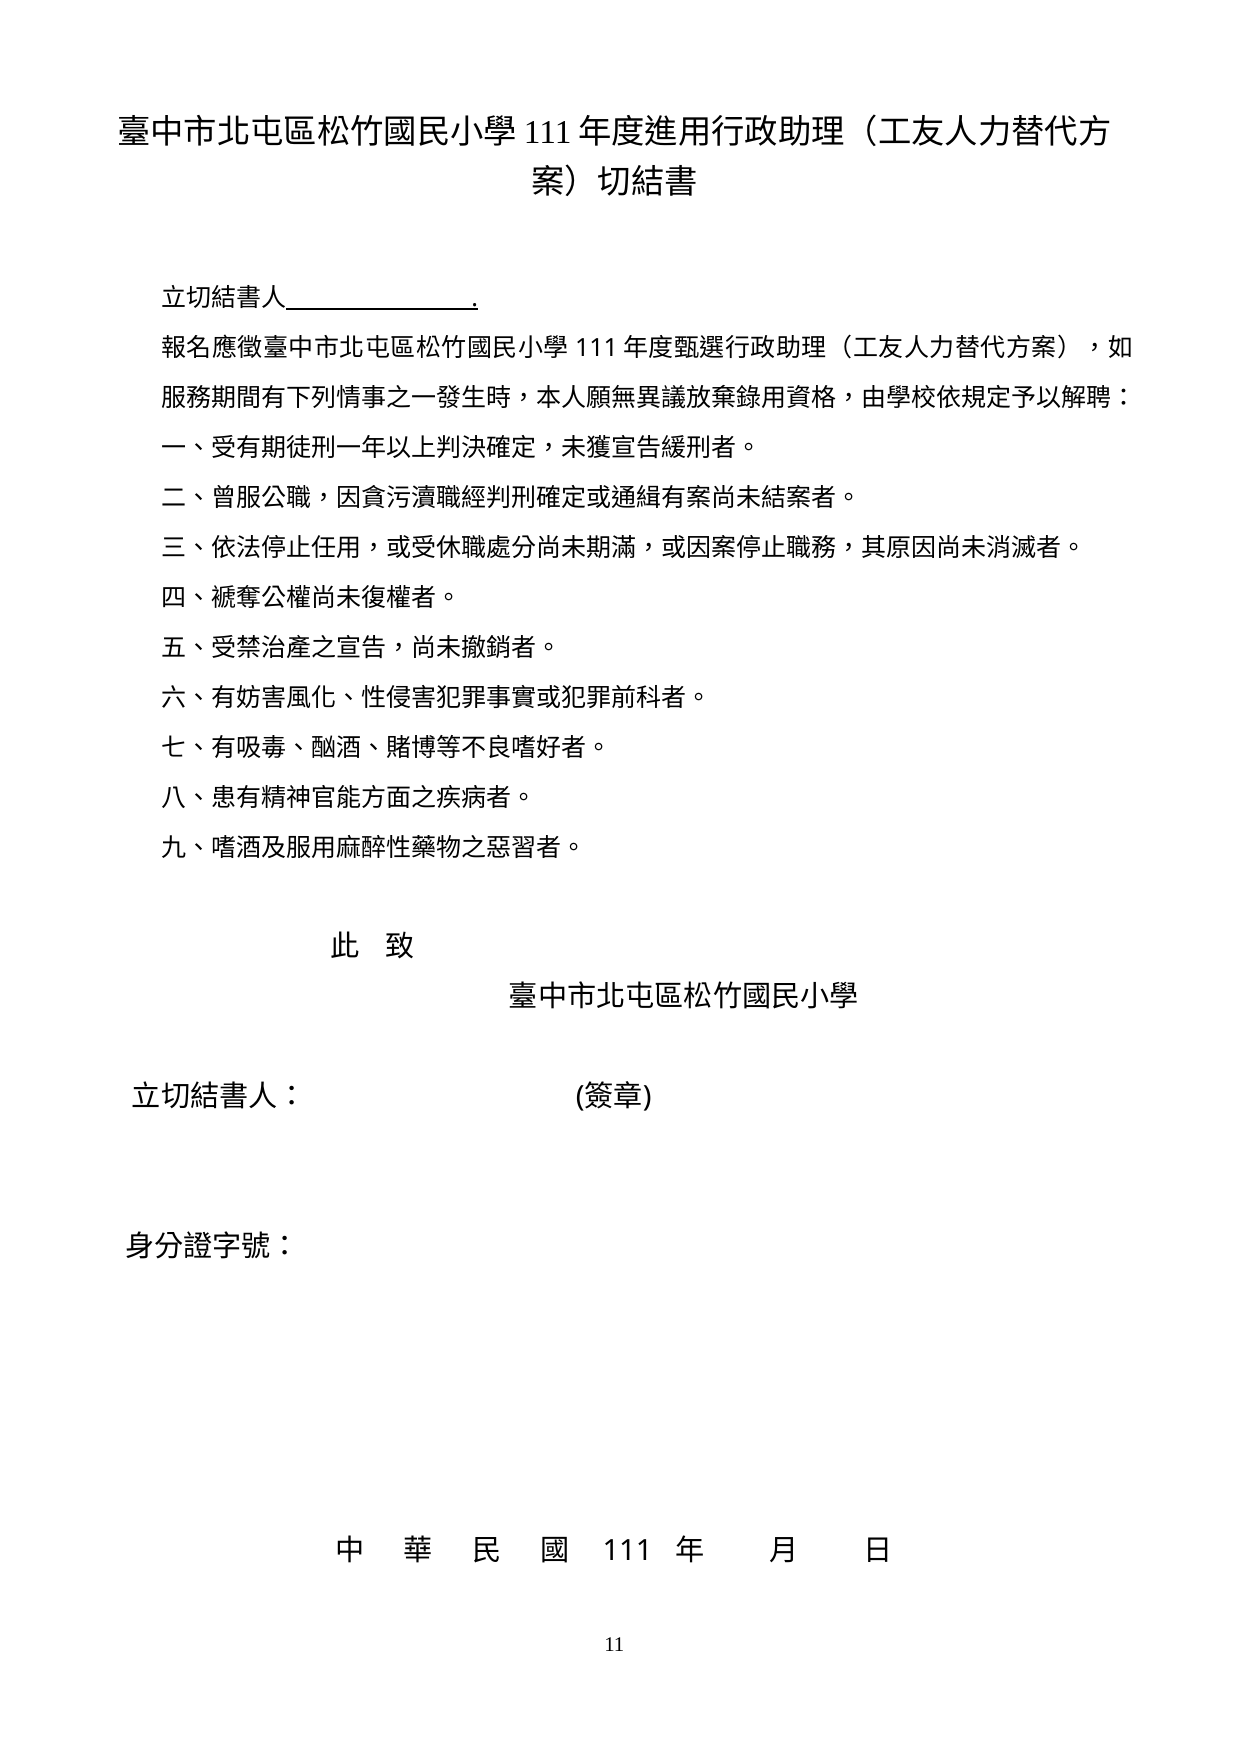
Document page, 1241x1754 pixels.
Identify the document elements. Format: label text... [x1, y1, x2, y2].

text 八、患有精神官能方面之疾病者。 [161, 766, 1134, 816]
text 五、受禁治產之宣告，尚未撤銷者。 [161, 616, 1134, 666]
text 臺中市北屯區松竹國民小學111年度進用行政助理（工友人力替代方案）切結書 [94, 104, 1134, 204]
text 立切結書人： (簽章) [94, 1066, 1134, 1116]
text 九、嗜酒及服用麻醉性藥物之惡習者。 [161, 816, 1134, 866]
text 中 華 民 國 111 年 月 日 [94, 1516, 1134, 1579]
text 報名應徵臺中市北屯區松竹國民小學111年度甄選行政助理（工友人力替代方案），如服務期間有下列情事之一發生時，本人願無異議放棄錄用資格，由學校依規定予以解聘： [161, 316, 1134, 416]
text 此 致 [94, 916, 1134, 966]
text 立切結書人 . [161, 266, 1134, 316]
text 七、有吸毒、酗酒、賭博等不良嗜好者。 [161, 716, 1134, 766]
text 三、依法停止任用，或受休職處分尚未期滿，或因案停止職務，其原因尚未消滅者。 [161, 516, 1134, 566]
text 身分證字號： [94, 1216, 1134, 1266]
text 四、褫奪公權尚未復權者。 [161, 566, 1134, 616]
text 六、有妨害風化、性侵害犯罪事實或犯罪前科者。 [161, 666, 1134, 716]
text 臺中市北屯區松竹國民小學 [94, 966, 1134, 1016]
text 二、曾服公職，因貪污瀆職經判刑確定或通緝有案尚未結案者。 [161, 466, 1134, 516]
text 一、受有期徒刑一年以上判決確定，未獲宣告緩刑者。 [161, 416, 1134, 466]
